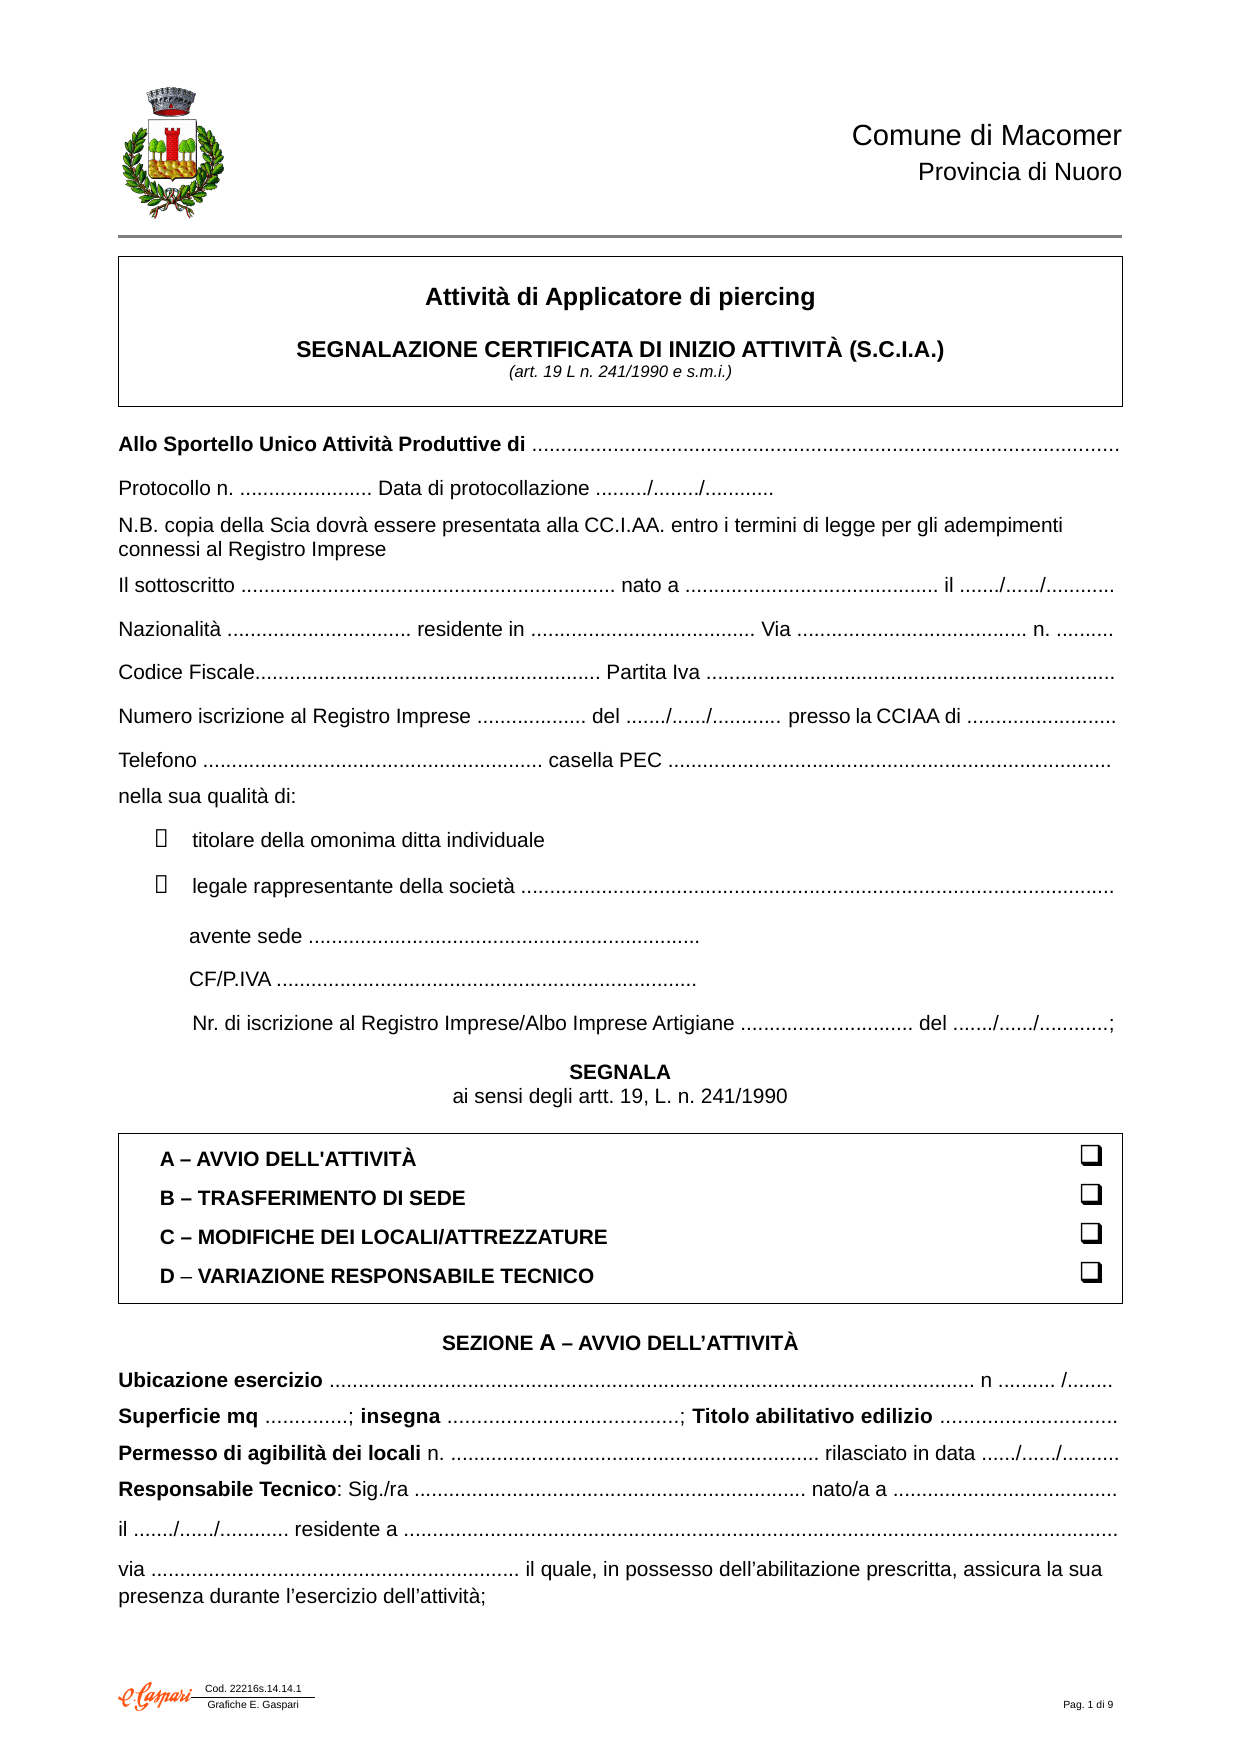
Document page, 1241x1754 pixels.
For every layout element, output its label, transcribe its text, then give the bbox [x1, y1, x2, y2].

text Ubicazione esercizio ................................................................................................................ n .......... /........ [118, 1367, 1122, 1391]
picture [122, 185, 224, 219]
text CF/P.IVA ......................................................................... [189, 967, 1122, 991]
text N.B. copia della Scia dovrà essere presentata alla CC.I.AA. entro i termini di legge per gli adempimenti connessi al Registro Imprese [118, 512, 1122, 560]
text avente sede .................................................................... [189, 924, 1122, 948]
text Provincia di Nuoro [118, 157, 1122, 185]
text Numero iscrizione al Registro Imprese ................... del ......./....../............ presso la CCIAA di .......................... [118, 704, 1122, 728]
text nella sua qualità di: [118, 784, 1122, 808]
text il ......./....../............ residente a ............................................................................................................................ [118, 1517, 1122, 1541]
table_header A – AVVIO DELL'ATTIVITÀ  B – TRASFERIMENTO DI SEDE  C – MODIFICHE DEI LOCALI/ATTREZZATURE  D – VARIAZIONE RESPONSABILE TECNICO  [119, 1134, 1122, 1303]
picture [118, 1682, 192, 1711]
text Nr. di iscrizione al Registro Imprese/Albo Imprese Artigiane .............................. del ......./....../............; [192, 1011, 1122, 1035]
text Responsabile Tecnico: Sig./ra .................................................................... nato/a a ....................................... [118, 1477, 1122, 1501]
text Il sottoscritto ................................................................. nato a ............................................ il ......./....../............ [118, 573, 1122, 597]
table_header Attività di Applicatore di piercing SEGNALAZIONE CERTIFICATA DI INIZIO ATTIVITÀ (S.C.I.A.) (art. 19 L n. 241/1990 e s.m.i.) [119, 257, 1122, 406]
text  titolare della omonima ditta individuale [153, 820, 1122, 854]
text Telefono ........................................................... casella PEC ............................................................................. [118, 747, 1122, 771]
text Permesso di agibilità dei locali n. ................................................................ rilasciato in data ....../....../.......... [118, 1440, 1122, 1464]
text via ................................................................ il quale, in possesso dell’abilitazione prescritta, assicura la sua presenza durante l’esercizio dell’attività; [118, 1557, 1104, 1608]
text Codice Fiscale............................................................ Partita Iva ....................................................................... [118, 660, 1122, 684]
text ai sensi degli artt. 19, L. n. 241/1990 [118, 1084, 1122, 1108]
text Superficie mq ..............; insegna .......................................; Titolo abilitativo edilizio .............................. [118, 1404, 1122, 1428]
text SEGNALA [118, 1060, 1122, 1084]
text Comune di Macomer [118, 118, 1122, 152]
text Nazionalità ................................ residente in ....................................... Via ........................................ n. .......... [118, 616, 1122, 640]
text Allo Sportello Unico Attività Produttive di [118, 432, 1122, 456]
text  legale rappresentante della società ....................................................................................................... [153, 867, 1122, 901]
text Protocollo n. ....................... Data di protocollazione ........./......../............ [118, 476, 1122, 500]
picture [122, 87, 224, 118]
picture [122, 152, 224, 157]
text SEZIONE A – AVVIO DELL’ATTIVITà [118, 1329, 1122, 1355]
